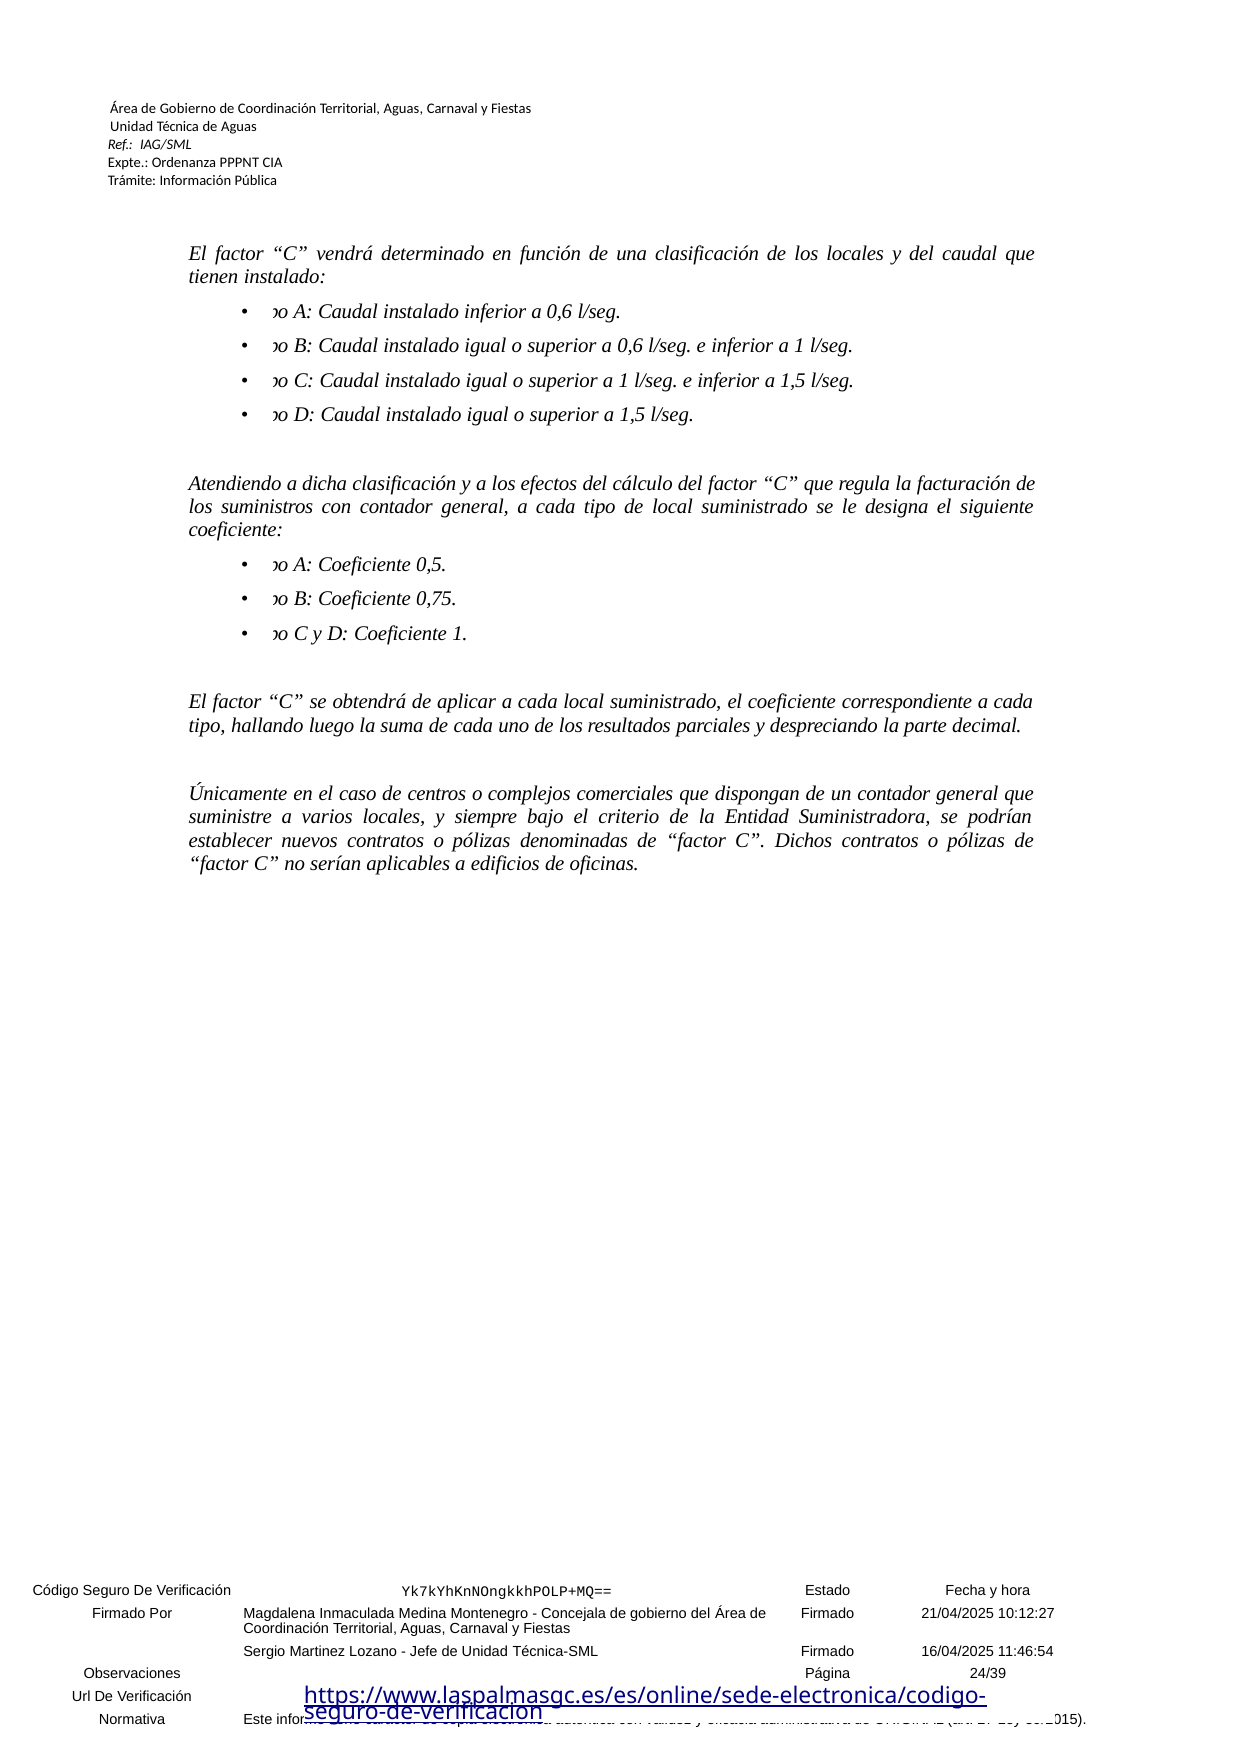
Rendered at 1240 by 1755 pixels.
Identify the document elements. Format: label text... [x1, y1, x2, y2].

text Únicamente en el caso de centros o complejos comerciales que dispongan de un contador general que [188, 783, 1054, 805]
text Sergio Martinez Lozano - Jefe de Unidad Técnica-SML [243, 1643, 623, 1659]
text Tipo C: Caudal instalado igual o superior a 1 l/seg. e inferior a 1,5 l/seg. [273, 369, 874, 392]
text Observaciones [83, 1666, 214, 1682]
text Fecha y hora [945, 1583, 1052, 1599]
text los suministros con contador general, a cada tipo de local suministrado se le designa el siguiente [188, 495, 1054, 518]
text Firmado [801, 1643, 876, 1659]
text Firmado Por [92, 1606, 243, 1622]
text Trámite: Información Pública [108, 171, 559, 189]
text “factor C” no serían aplicables a edificios de oficinas. [188, 853, 660, 875]
text El factor “C” se obtendrá de aplicar a cada local suministrado, el coeficiente correspondiente a cada [188, 691, 1054, 713]
text Página [805, 1666, 876, 1682]
text • [241, 622, 273, 645]
text Tipo B: Caudal instalado igual o superior a 0,6 l/seg. e inferior a 1 l/seg. [273, 335, 874, 357]
text Ref.: IAG/SML [108, 135, 559, 153]
text Tipo B: Coeficiente 0,75. [273, 588, 491, 610]
text El factor “C” vendrá determinado en función de una clasificación de los locales y del caudal que [188, 242, 1054, 265]
text • [241, 588, 273, 610]
text Estado [805, 1583, 872, 1599]
text Tipo D: Caudal instalado igual o superior a 1,5 l/seg. [273, 403, 874, 426]
text Tipo A: Caudal instalado inferior a 0,6 l/seg. [273, 301, 644, 323]
text Código Seguro De Verificación [32, 1583, 257, 1599]
text • [241, 301, 273, 323]
text tipo, hallando luego la suma de cada uno de los resultados parciales y despreciando la parte decimal. [188, 714, 1054, 737]
text • [241, 335, 273, 357]
text https://www.laspalmasgc.es/es/online/sede-electronica/codigo-seguro-de-verificacion [339, 1690, 1055, 1723]
text Url De Verificación [72, 1689, 214, 1705]
text https://www.laspalmasgc.es/es/online/sede-electronica/codigo-seguro-de-verificacion [556, 1690, 960, 1705]
text Normativa [99, 1712, 214, 1728]
text tienen instalado: [188, 266, 1054, 288]
text 16/04/2025 11:46:54 [921, 1643, 1077, 1659]
text Yk7kYhKnNOngkkhPOLP+MQ== [401, 1584, 636, 1600]
text Firmado [801, 1606, 876, 1622]
text Magdalena Inmaculada Medina Montenegro - Concejala de gobierno del Área de [243, 1606, 791, 1622]
text 24/39 [969, 1666, 1077, 1682]
text • [241, 403, 273, 426]
text Área de Gobierno de Coordinación Territorial, Aguas, Carnaval y Fiestas [110, 98, 559, 117]
text • [241, 369, 273, 392]
text • [241, 553, 273, 576]
text Unidad Técnica de Aguas [110, 117, 559, 135]
text establecer nuevos contratos o pólizas denominadas de “factor C”. Dichos contratos o pólizas de [188, 829, 1054, 852]
text Tipo A: Coeficiente 0,5. [273, 553, 491, 576]
text suministre a varios locales, y siempre bajo el criterio de la Entidad Suministradora, se podrían [188, 806, 1054, 828]
text Este informe tiene carácter de copia electrónica auténtica con validez y eficacia administrativa de ORIGINAL (art. 27 Ley 39/2015). [243, 1712, 1113, 1728]
text Atendiendo a dicha clasificación y a los efectos del cálculo del factor “C” que regula la facturación de [188, 472, 1054, 495]
text Coordinación Territorial, Aguas, Carnaval y Fiestas [243, 1622, 791, 1636]
text 21/04/2025 10:12:27 [921, 1606, 1077, 1622]
text Tipo C y D: Coeficiente 1. [273, 622, 491, 645]
text coeficiente: [188, 519, 1054, 541]
text Expte.: Ordenanza PPPNT CIA [108, 153, 559, 171]
text https://www.laspalmasgc.es/es/online/sede-electronica/codigo-seguro-de-verificacion [338, 1690, 468, 1705]
